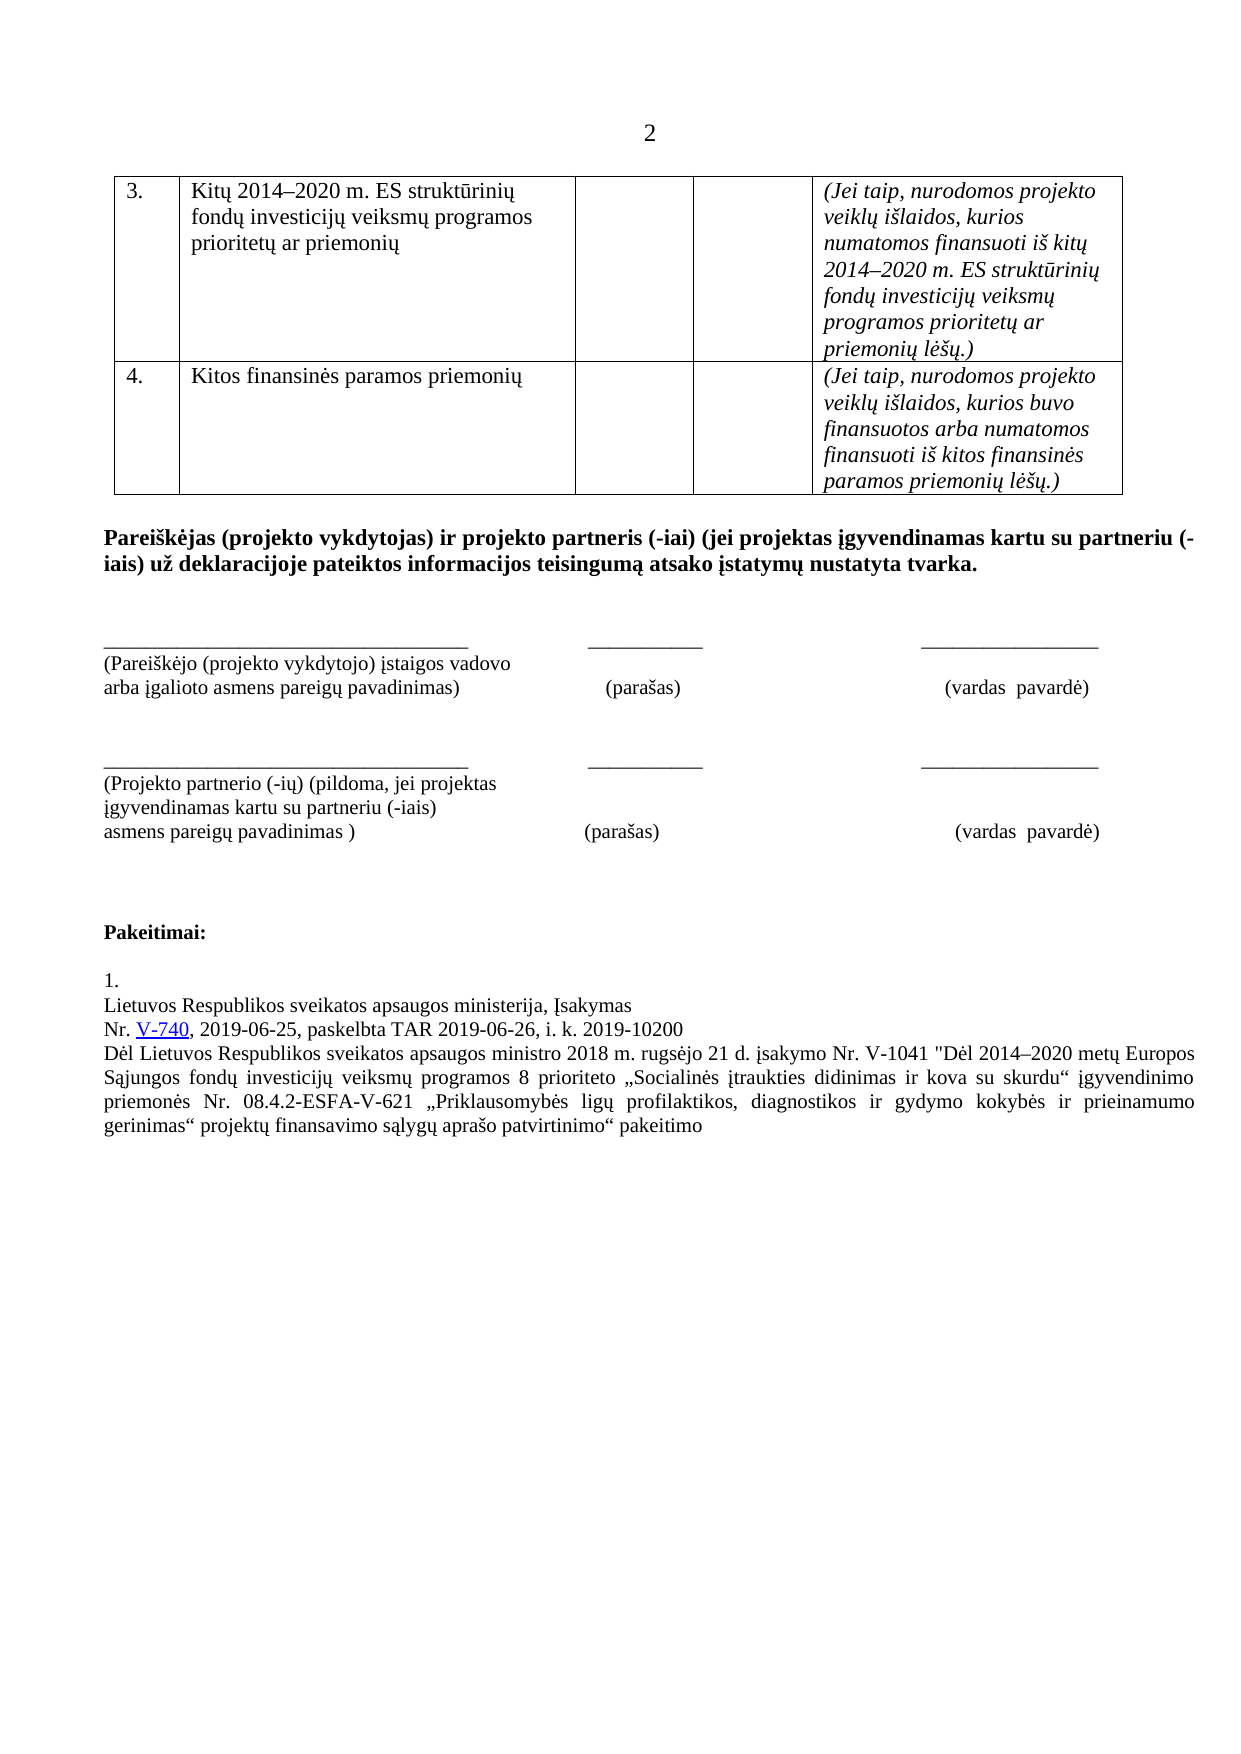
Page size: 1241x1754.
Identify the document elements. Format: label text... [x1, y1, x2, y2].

text ___________________________________ ___________ _________________ [0, 747, 1240, 771]
text arba įgalioto asmens pareigų pavadinimas) (parašas) (vardas pavardė) [0, 675, 1240, 699]
table_cell Kitų 2014–2020 m. ES struktūrinių fondų investicijų veiksmų programos prioritetų ar priemonių [180, 177, 575, 361]
text Pakeitimai: [103, 920, 1196, 944]
table_cell [694, 177, 812, 361]
text ___________________________________ ___________ _________________ [0, 627, 1240, 651]
table_cell (Jei taip, nurodomos projekto veiklų išlaidos, kurios buvo finansuotos arba numatomos finansuoti iš kitos finansinės paramos priemonių lėšų.) [813, 362, 1122, 494]
table_cell [576, 362, 693, 494]
text (Pareiškėjo (projekto vykdytojo) įstaigos vadovo [0, 651, 1240, 675]
table_cell [576, 177, 693, 361]
text Lietuvos Respublikos sveikatos apsaugos ministerija, Įsakymas [103, 992, 1196, 1017]
table_cell 3. [115, 177, 179, 361]
text Dėl Lietuvos Respublikos sveikatos apsaugos ministro 2018 m. rugsėjo 21 d. įsakymo Nr. V-1041 "Dėl 2014–2020 metų Europos Sąjungos fondų investicijų veiksmų programos 8 prioriteto „Socialinės įtraukties didinimas ir kova su skurdu“ įgyvendinimo priemonės Nr. 08.4.2-ESFA-V-621 „Priklausomybės ligų profilaktikos, diagnostikos ir gydymo kokybės ir prieinamumo gerinimas“ projektų finansavimo sąlygų aprašo patvirtinimo“ pakeitimo [103, 1041, 1196, 1137]
table_cell 4. [115, 362, 179, 494]
text įgyvendinamas kartu su partneriu (-iais) [0, 795, 1240, 819]
text (Projekto partnerio (-ių) (pildoma, jei projektas [0, 771, 1240, 795]
table_cell [694, 362, 812, 494]
table_cell Kitos finansinės paramos priemonių [180, 362, 575, 494]
table_cell (Jei taip, nurodomos projekto veiklų išlaidos, kurios numatomos finansuoti iš kitų 2014–2020 m. ES struktūrinių fondų investicijų veiksmų programos prioritetų ar priemonių lėšų.) [813, 177, 1122, 361]
text Nr. V-740, 2019-06-25, paskelbta TAR 2019-06-26, i. k. 2019-10200 [103, 1017, 1196, 1041]
text 1. [103, 968, 1196, 992]
text Pareiškėjas (projekto vykdytojas) ir projekto partneris (-iai) (jei projektas įgyvendinamas kartu su partneriu (-iais) už deklaracijoje pateiktos informacijos teisingumą atsako įstatymų nustatyta tvarka. [103, 524, 1196, 576]
text asmens pareigų pavadinimas ) (parašas) (vardas pavardė) [0, 819, 1240, 843]
